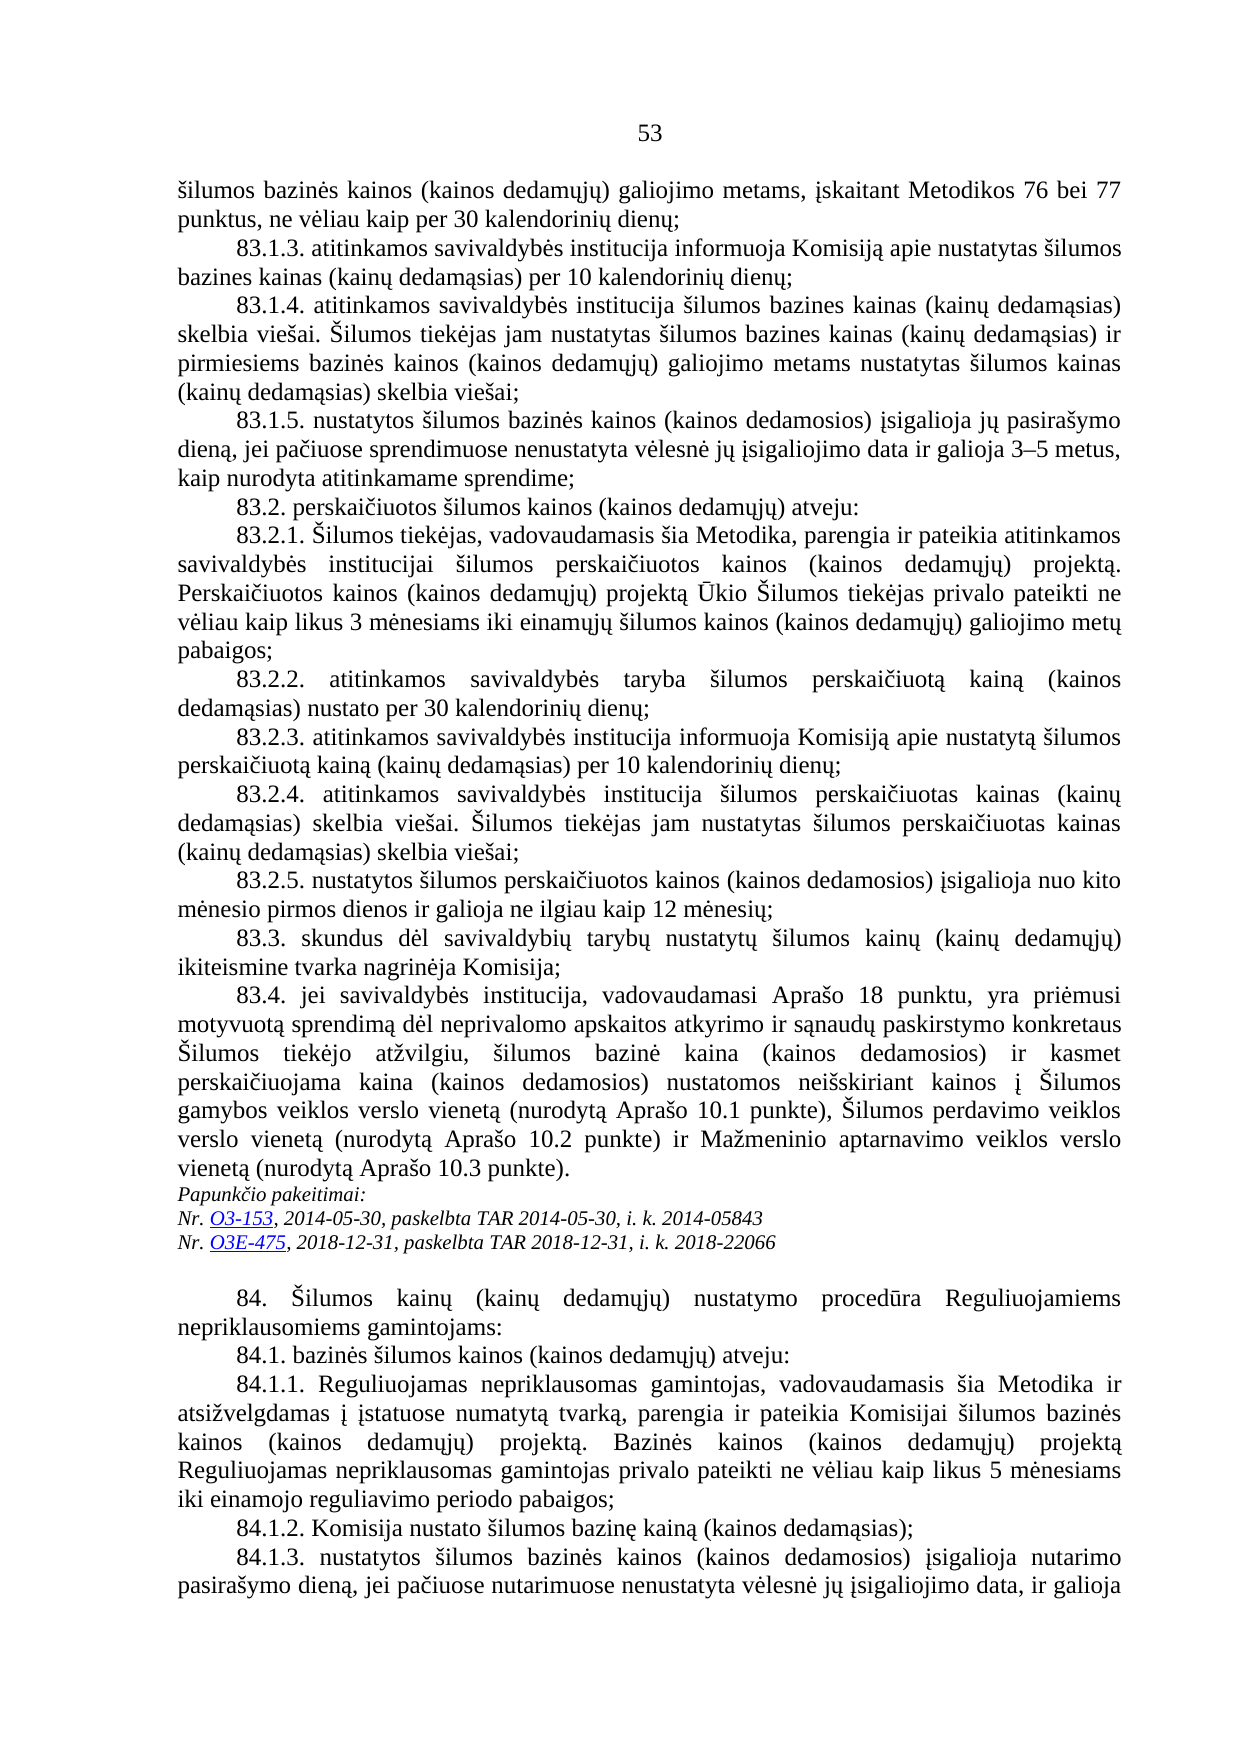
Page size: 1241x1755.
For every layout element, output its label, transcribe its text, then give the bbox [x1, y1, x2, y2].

text šilumos bazinės kainos (kainos dedamųjų) galiojimo metams, įskaitant Metodikos 76 bei 77 punktus, ne vėliau kaip per 30 kalendorinių dienų; [177, 176, 1122, 233]
text 84.1.1. Reguliuojamas nepriklausomas gamintojas, vadovaudamasis šia Metodika ir atsižvelgdamas į įstatuose numatytą tvarką, parengia ir pateikia Komisijai šilumos bazinės kainos (kainos dedamųjų) projektą. Bazinės kainos (kainos dedamųjų) projektą Reguliuojamas nepriklausomas gamintojas privalo pateikti ne vėliau kaip likus 5 mėnesiams iki einamojo reguliavimo periodo pabaigos; [177, 1369, 1122, 1513]
text 84.1. bazinės šilumos kainos (kainos dedamųjų) atveju: [177, 1340, 1122, 1369]
text 83.2.1. Šilumos tiekėjas, vadovaudamasis šia Metodika, parengia ir pateikia atitinkamos savivaldybės institucijai šilumos perskaičiuotos kainos (kainos dedamųjų) projektą. Perskaičiuotos kainos (kainos dedamųjų) projektą Ūkio Šilumos tiekėjas privalo pateikti ne vėliau kaip likus 3 mėnesiams iki einamųjų šilumos kainos (kainos dedamųjų) galiojimo metų pabaigos; [177, 521, 1122, 664]
text 83.2. perskaičiuotos šilumos kainos (kainos dedamųjų) atveju: [177, 492, 1122, 521]
text 84.1.3. nustatytos šilumos bazinės kainos (kainos dedamosios) įsigalioja nutarimo pasirašymo dieną, jei pačiuose nutarimuose nenustatyta vėlesnė jų įsigaliojimo data, ir galioja [177, 1542, 1122, 1599]
text 83.1.3. atitinkamos savivaldybės institucija informuoja Komisiją apie nustatytas šilumos bazines kainas (kainų dedamąsias) per 10 kalendorinių dienų; [177, 233, 1122, 291]
text 83.1.5. nustatytos šilumos bazinės kainos (kainos dedamosios) įsigalioja jų pasirašymo dieną, jei pačiuose sprendimuose nenustatyta vėlesnė jų įsigaliojimo data ir galioja 3–5 metus, kaip nurodyta atitinkamame sprendime; [177, 406, 1122, 492]
text 83.2.2. atitinkamos savivaldybės taryba šilumos perskaičiuotą kainą (kainos dedamąsias) nustato per 30 kalendorinių dienų; [177, 664, 1122, 722]
text 83.4. jei savivaldybės institucija, vadovaudamasi Aprašo 18 punktu, yra priėmusi motyvuotą sprendimą dėl neprivalomo apskaitos atkyrimo ir sąnaudų paskirstymo konkretaus Šilumos tiekėjo atžvilgiu, šilumos bazinė kaina (kainos dedamosios) ir kasmet perskaičiuojama kaina (kainos dedamosios) nustatomos neišskiriant kainos į Šilumos gamybos veiklos verslo vienetą (nurodytą Aprašo 10.1 punkte), Šilumos perdavimo veiklos verslo vienetą (nurodytą Aprašo 10.2 punkte) ir Mažmeninio aptarnavimo veiklos verslo vienetą (nurodytą Aprašo 10.3 punkte). [177, 981, 1122, 1182]
text 83.2.3. atitinkamos savivaldybės institucija informuoja Komisiją apie nustatytą šilumos perskaičiuotą kainą (kainų dedamąsias) per 10 kalendorinių dienų; [177, 722, 1122, 779]
text 83.1.4. atitinkamos savivaldybės institucija šilumos bazines kainas (kainų dedamąsias) skelbia viešai. Šilumos tiekėjas jam nustatytas šilumos bazines kainas (kainų dedamąsias) ir pirmiesiems bazinės kainos (kainos dedamųjų) galiojimo metams nustatytas šilumos kainas (kainų dedamąsias) skelbia viešai; [177, 291, 1122, 406]
text Nr. O3-153, 2014-05-30, paskelbta TAR 2014-05-30, i. k. 2014-05843 [177, 1206, 1122, 1230]
text 84.1.2. Komisija nustato šilumos bazinę kainą (kainos dedamąsias); [177, 1513, 1122, 1542]
text 83.2.5. nustatytos šilumos perskaičiuotos kainos (kainos dedamosios) įsigalioja nuo kito mėnesio pirmos dienos ir galioja ne ilgiau kaip 12 mėnesių; [177, 866, 1122, 923]
text 84. Šilumos kainų (kainų dedamųjų) nustatymo procedūra Reguliuojamiems nepriklausomiems gamintojams: [177, 1283, 1122, 1340]
text Papunkčio pakeitimai: [177, 1182, 1122, 1206]
text 83.2.4. atitinkamos savivaldybės institucija šilumos perskaičiuotas kainas (kainų dedamąsias) skelbia viešai. Šilumos tiekėjas jam nustatytas šilumos perskaičiuotas kainas (kainų dedamąsias) skelbia viešai; [177, 779, 1122, 866]
text Nr. O3E-475, 2018-12-31, paskelbta TAR 2018-12-31, i. k. 2018-22066 [177, 1230, 1122, 1254]
text 83.3. skundus dėl savivaldybių tarybų nustatytų šilumos kainų (kainų dedamųjų) ikiteismine tvarka nagrinėja Komisija; [177, 923, 1122, 981]
